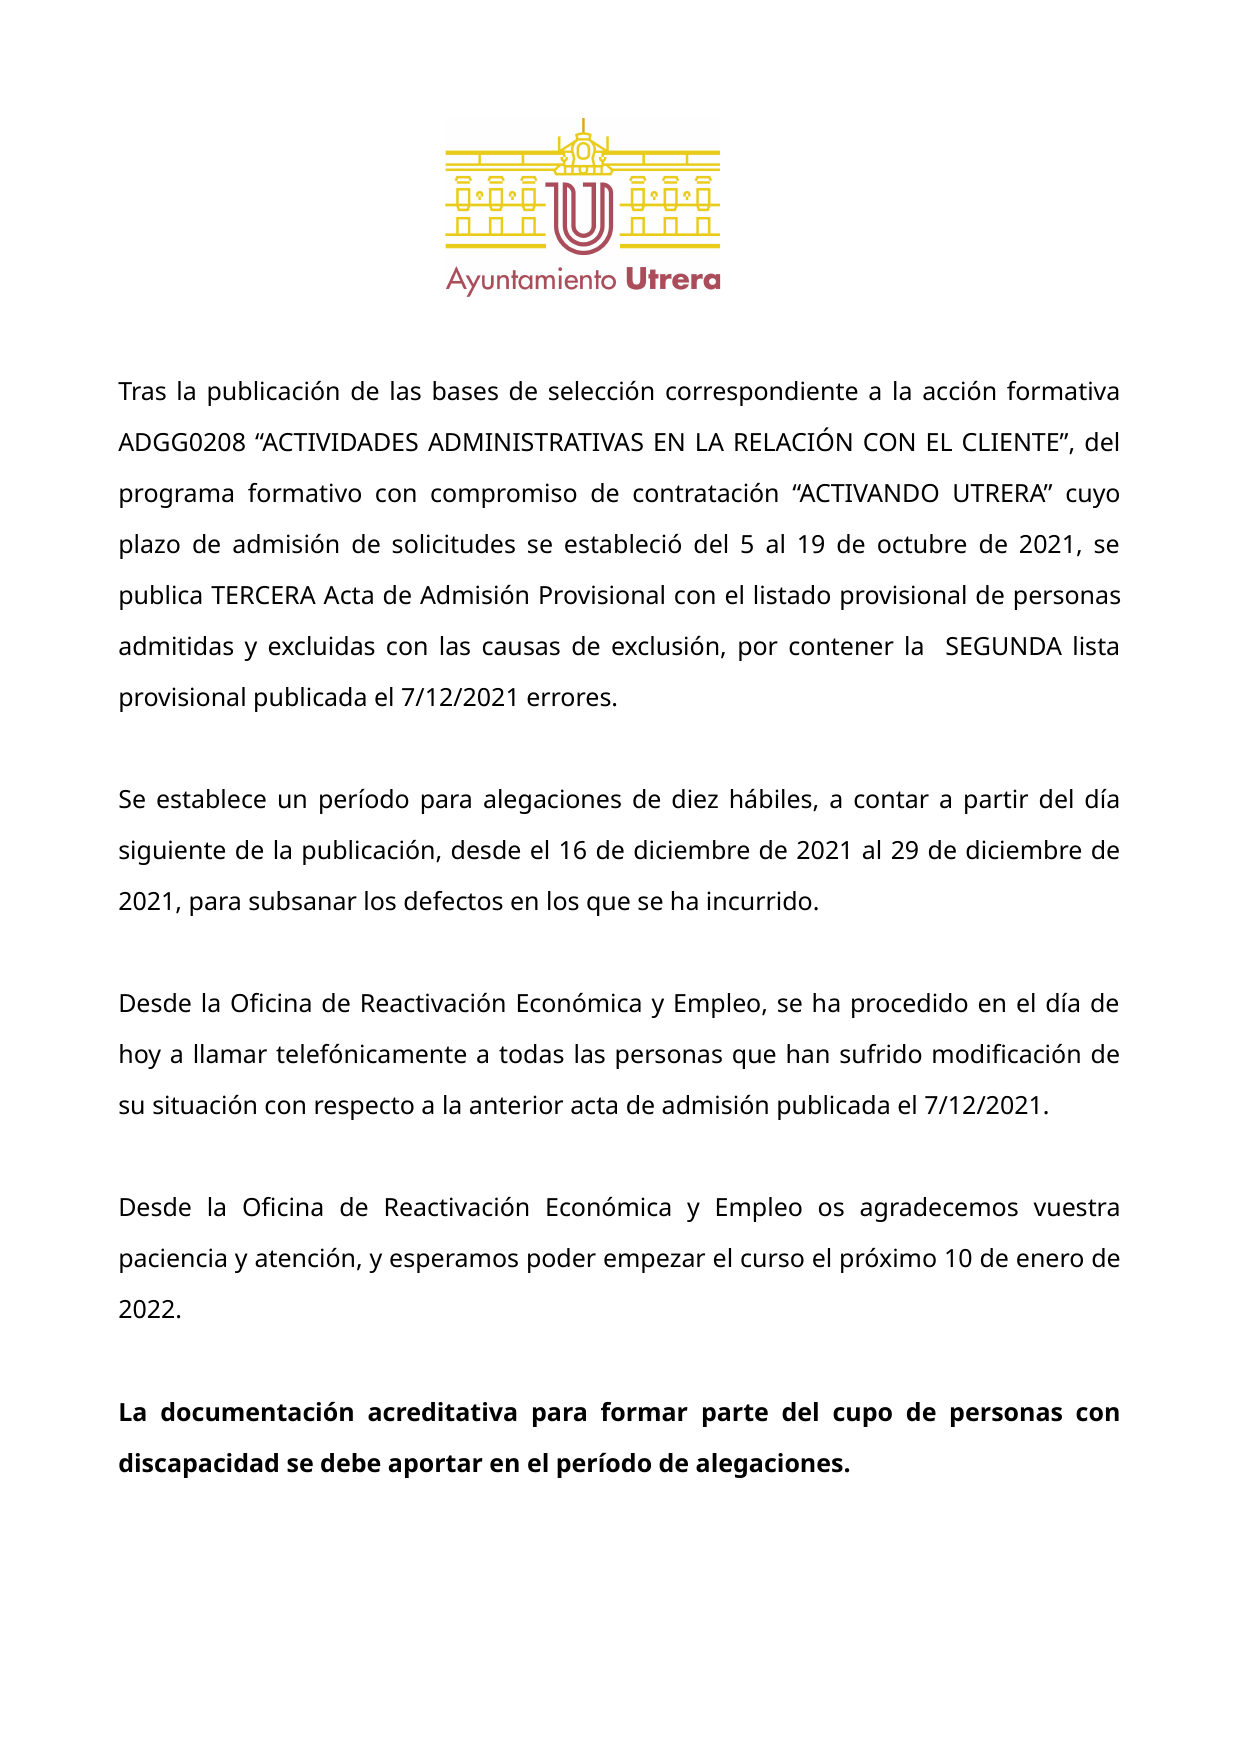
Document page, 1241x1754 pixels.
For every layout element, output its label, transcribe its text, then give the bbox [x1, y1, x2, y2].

text Desde la Oficina de Reactivación Económica y Empleo os agradecemos vuestra paciencia y atención, y esperamos poder empezar el curso el próximo 10 de enero de 2022. [118, 1190, 1122, 1326]
picture [445, 118, 721, 297]
text Tras la publicación de las bases de selección correspondiente a la acción formativa ADGG0208 “ACTIVIDADES ADMINISTRATIVAS EN LA RELACIÓN CON EL CLIENTE”, del programa formativo con compromiso de contratación “ACTIVANDO UTRERA” cuyo plazo de admisión de solicitudes se estableció del 5 al 19 de octubre de 2021, se publica TERCERA Acta de Admisión Provisional con el listado provisional de personas admitidas y excluidas con las causas de exclusión, por contener la SEGUNDA lista provisional publicada el 7/12/2021 errores. [118, 373, 1122, 714]
text La documentación acreditativa para formar parte del cupo de personas con discapacidad se debe aportar en el período de alegaciones. [118, 1394, 1122, 1479]
text Desde la Oficina de Reactivación Económica y Empleo, se ha procedido en el día de hoy a llamar telefónicamente a todas las personas que han sufrido modificación de su situación con respecto a la anterior acta de admisión publicada el 7/12/2021. [118, 986, 1122, 1122]
text Se establece un período para alegaciones de diez hábiles, a contar a partir del día siguiente de la publicación, desde el 16 de diciembre de 2021 al 29 de diciembre de 2021, para subsanar los defectos en los que se ha incurrido. [118, 782, 1122, 918]
